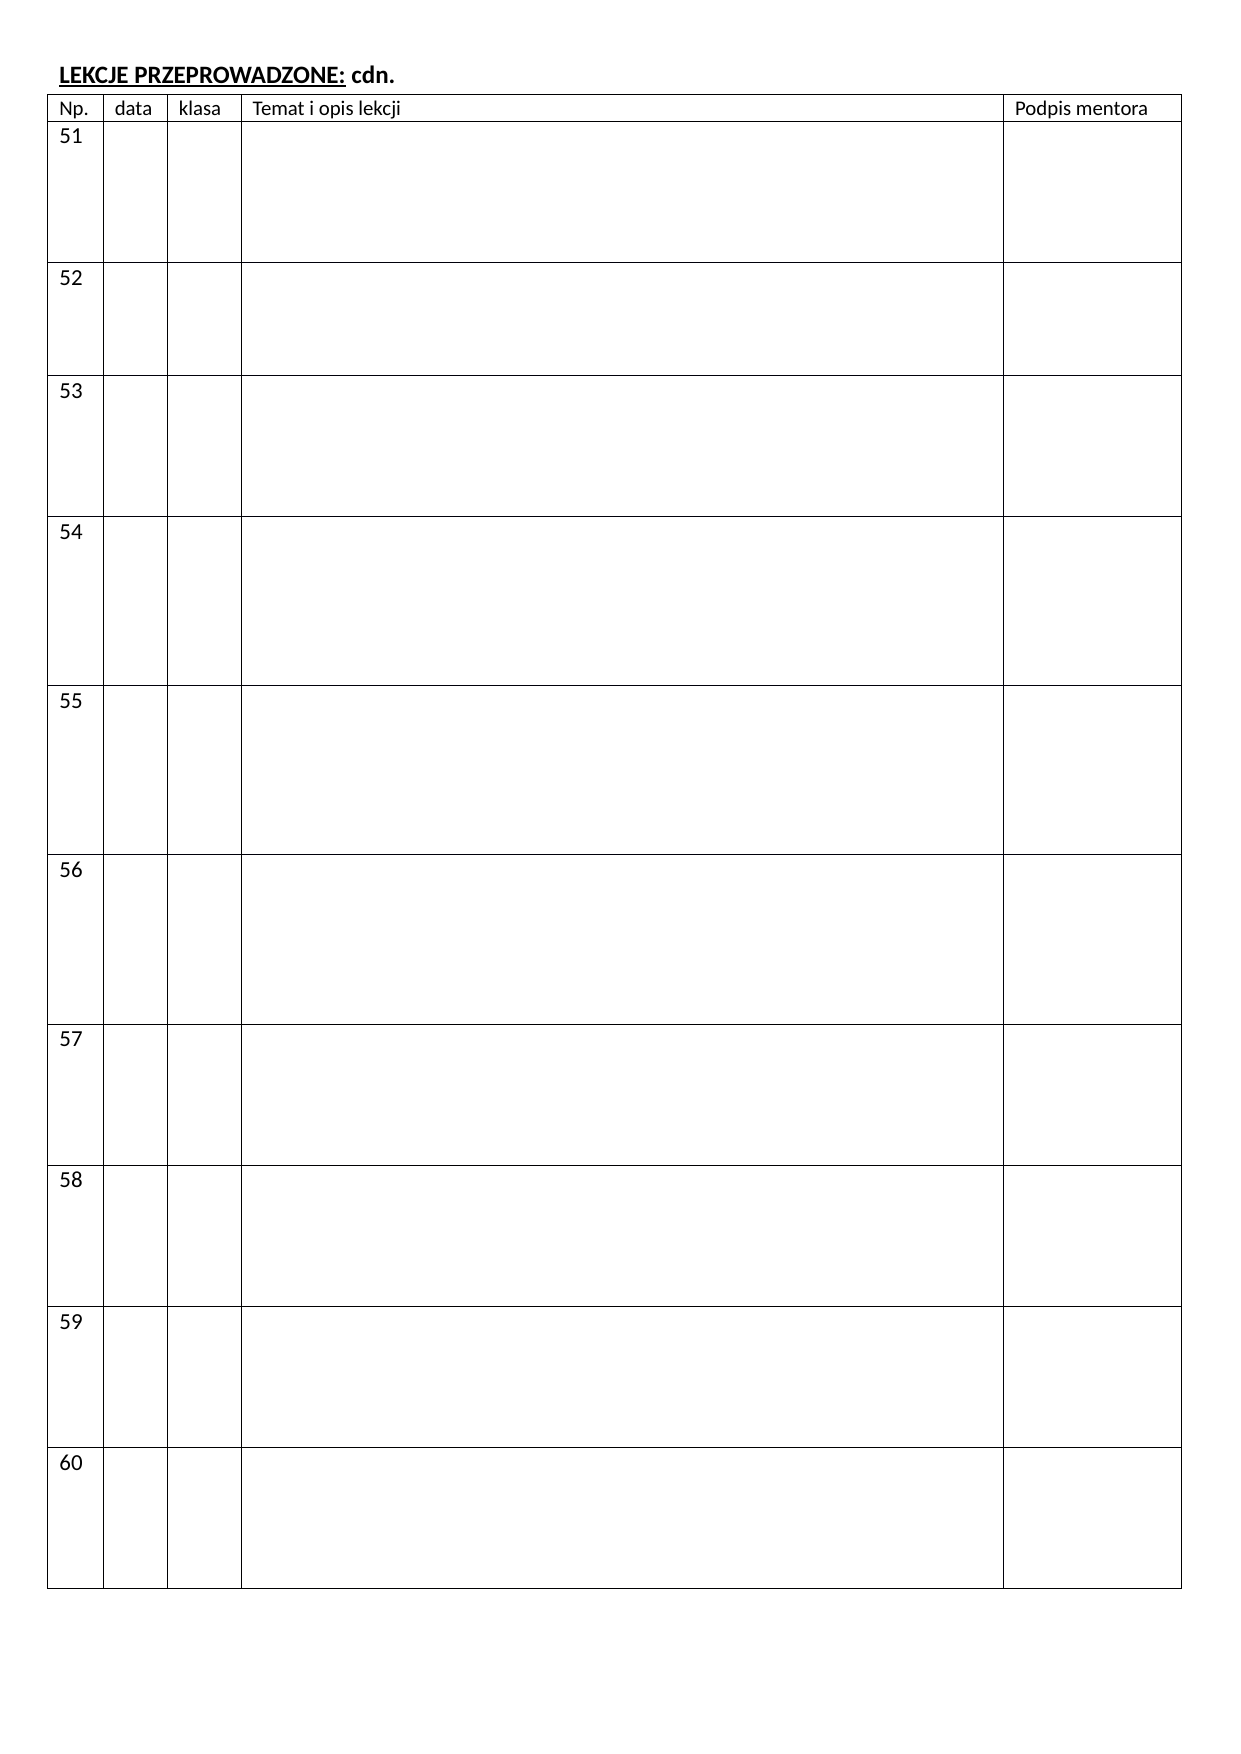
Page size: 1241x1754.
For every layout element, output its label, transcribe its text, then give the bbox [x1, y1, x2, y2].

table_cell [242, 1448, 1003, 1588]
table_cell [1004, 1025, 1181, 1164]
table_cell [168, 517, 241, 685]
table_cell [104, 1307, 167, 1447]
table_cell [168, 1307, 241, 1447]
table_cell 53 [48, 376, 103, 516]
table_header Np. [48, 95, 103, 121]
table_cell [104, 517, 167, 685]
table_cell [242, 855, 1003, 1023]
table_cell [242, 376, 1003, 516]
table_cell [242, 1025, 1003, 1164]
table_cell 54 [48, 517, 103, 685]
table_cell [242, 1166, 1003, 1306]
table_cell 52 [48, 263, 103, 375]
table_cell [242, 263, 1003, 375]
table_cell 59 [48, 1307, 103, 1447]
table_cell [168, 376, 241, 516]
table_cell [1004, 1166, 1181, 1306]
table_cell [242, 517, 1003, 685]
table_cell [104, 1448, 167, 1588]
table_cell [1004, 263, 1181, 375]
table_cell [168, 263, 241, 375]
table_cell [1004, 376, 1181, 516]
table_cell [104, 263, 167, 375]
table_header data [104, 95, 167, 121]
table_cell [168, 1025, 241, 1164]
table_cell [242, 122, 1003, 262]
table_cell [168, 122, 241, 262]
table_header Podpis mentora [1004, 95, 1181, 121]
table_cell [168, 855, 241, 1023]
table_cell [242, 1307, 1003, 1447]
table_header klasa [168, 95, 241, 121]
text LEKCJE PRZEPROWADZONE: cdn. [59, 59, 1181, 89]
table_header Temat i opis lekcji [242, 95, 1003, 121]
table_cell [1004, 855, 1181, 1023]
table_cell [104, 1025, 167, 1164]
table_cell [168, 1448, 241, 1588]
table_cell 58 [48, 1166, 103, 1306]
table_cell [104, 122, 167, 262]
table_cell [1004, 1307, 1181, 1447]
table_cell [104, 1166, 167, 1306]
table_cell [168, 686, 241, 854]
table_cell [1004, 122, 1181, 262]
table_cell [242, 686, 1003, 854]
table_cell 51 [48, 122, 103, 262]
table_cell [1004, 517, 1181, 685]
table_cell [1004, 686, 1181, 854]
table_cell 60 [48, 1448, 103, 1588]
table_cell 56 [48, 855, 103, 1023]
table_cell [104, 855, 167, 1023]
table_cell 57 [48, 1025, 103, 1164]
table_cell [168, 1166, 241, 1306]
table_cell [1004, 1448, 1181, 1588]
table_cell [104, 686, 167, 854]
table_cell 55 [48, 686, 103, 854]
table_cell [104, 376, 167, 516]
